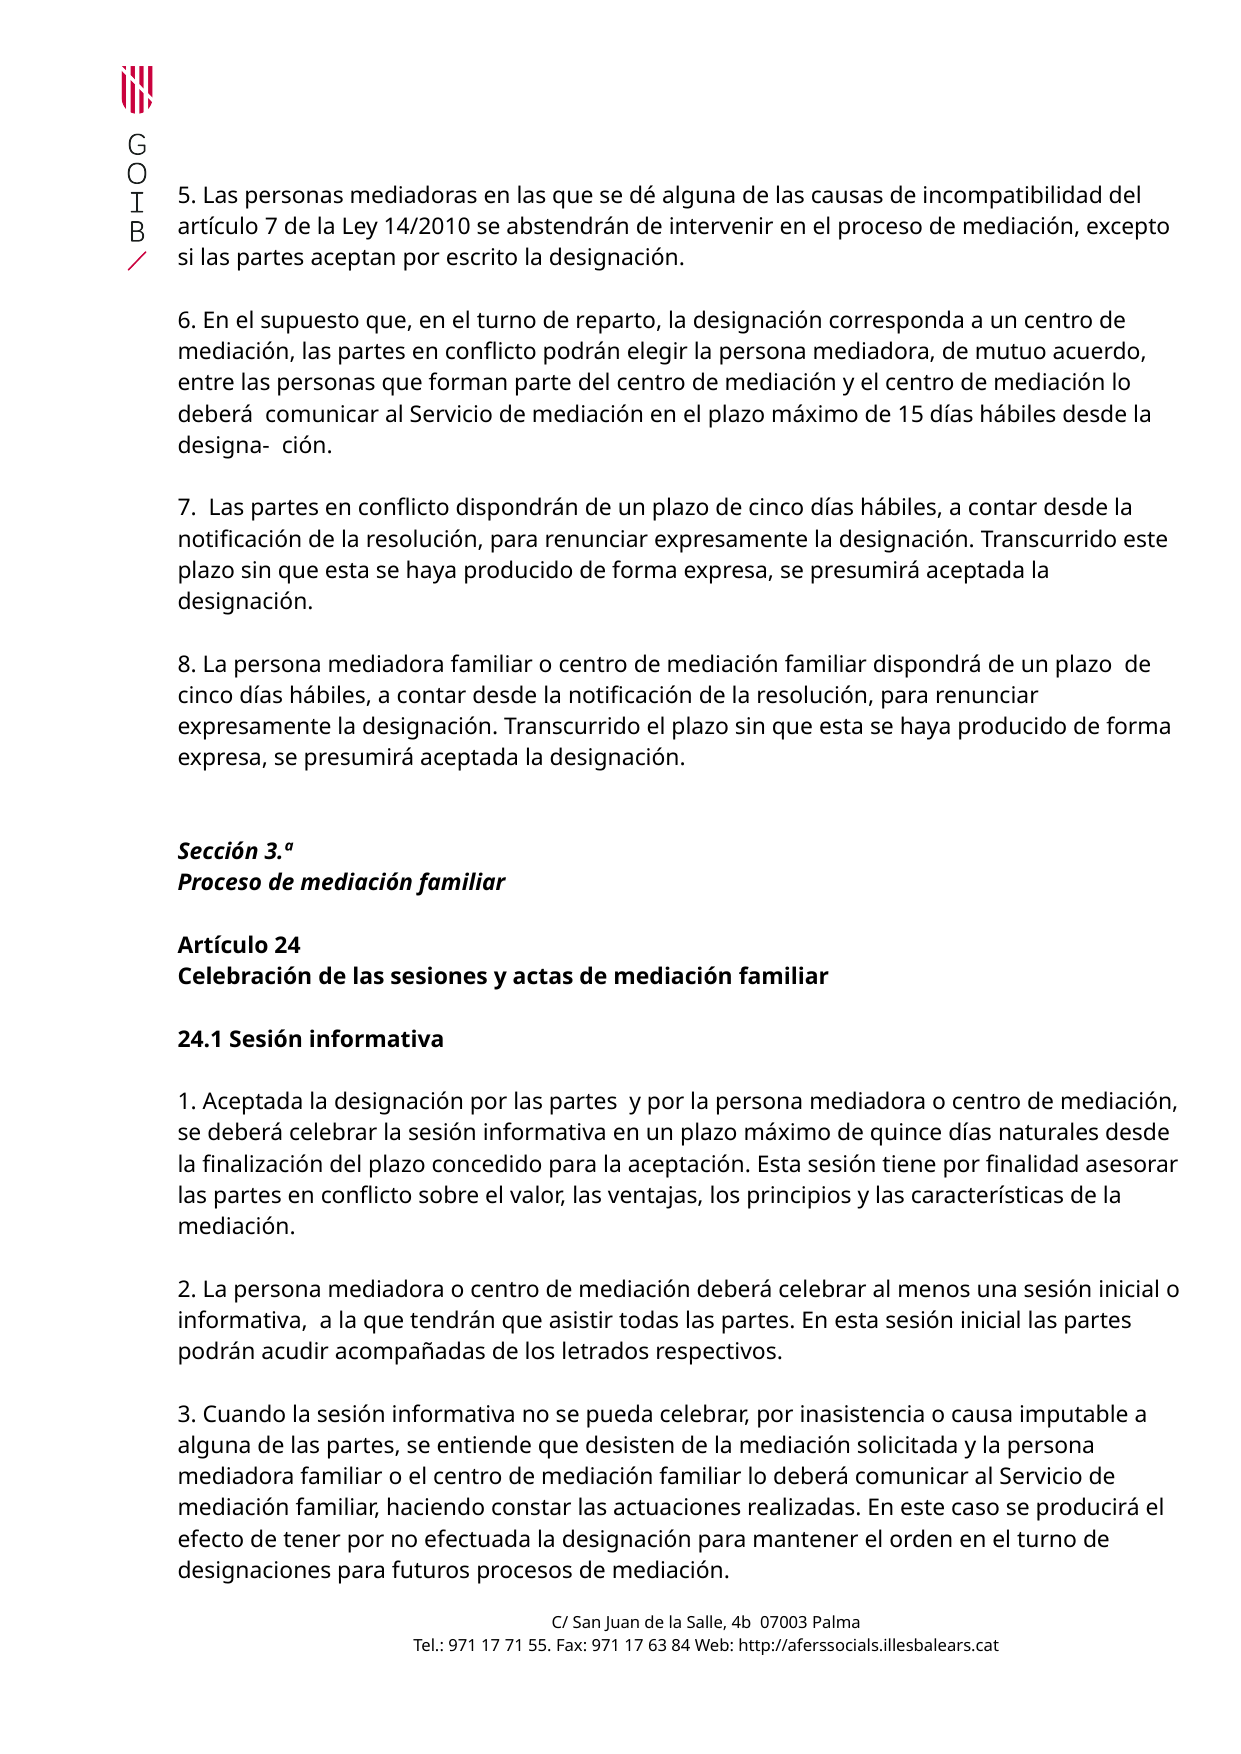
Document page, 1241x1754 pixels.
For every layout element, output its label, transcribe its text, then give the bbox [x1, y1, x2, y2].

text 5. Las personas mediadoras en las que se dé alguna de las causas de incompatibilidad del artículo 7 de la Ley 14/2010 se abstendrán de intervenir en el proceso de mediación, excepto si las partes aceptan por escrito la designación. [180, 179, 1176, 273]
text 2. La persona mediadora o centro de mediación deberá celebrar al menos una sesión inicial o informativa, a la que tendrán que asistir todas las partes. En esta sesión inicial las partes podrán acudir acompañadas de los letrados respectivos. [177, 1273, 1182, 1366]
text 3. Cuando la sesión informativa no se pueda celebrar, por inasistencia o causa imputable a alguna de las partes, se entiende que desisten de la mediación solicitada y la persona mediadora familiar o el centro de mediación familiar lo deberá comunicar al Servicio de mediación familiar, haciendo constar las actuaciones realizadas. En este caso se producirá el efecto de tener por no efectuada la designación para mantener el orden en el turno de designaciones para futuros procesos de mediación. [177, 1398, 1182, 1585]
text 7. Las partes en conflicto dispondrán de un plazo de cinco días hábiles, a contar desde la notificación de la resolución, para renunciar expresamente la designación. Transcurrido este plazo sin que esta se haya producido de forma expresa, se presumirá aceptada la designación. [177, 491, 1182, 616]
text 8. La persona mediadora familiar o centro de mediación familiar dispondrá de un plazo de cinco días hábiles, a contar desde la notificación de la resolución, para renunciar expresamente la designación. Transcurrido el plazo sin que esta se haya producido de forma expresa, se presumirá aceptada la designación. [177, 648, 1182, 773]
text 24.1 Sesión informativa [177, 1023, 1235, 1054]
text Proceso de mediación familiar [177, 866, 1235, 898]
text Artículo 24 [177, 929, 1235, 960]
text Celebración de las sesiones y actas de mediación familiar [177, 960, 1235, 991]
text 1. Aceptada la designación por las partes y por la persona mediadora o centro de mediación, se deberá celebrar la sesión informativa en un plazo máximo de quince días naturales desde la finalización del plazo concedido para la aceptación. Esta sesión tiene por finalidad asesorar las partes en conflicto sobre el valor, las ventajas, los principios y las características de la mediación. [177, 1085, 1182, 1241]
picture [95, 43, 180, 301]
text Sección 3.ª [177, 835, 1235, 866]
text 6. En el supuesto que, en el turno de reparto, la designación corresponda a un centro de mediación, las partes en conflicto podrán elegir la persona mediadora, de mutuo acuerdo, entre las personas que forman parte del centro de mediación y el centro de mediación lo deberá comunicar al Servicio de mediación en el plazo máximo de 15 días hábiles desde la designa- ción. [177, 304, 1194, 460]
